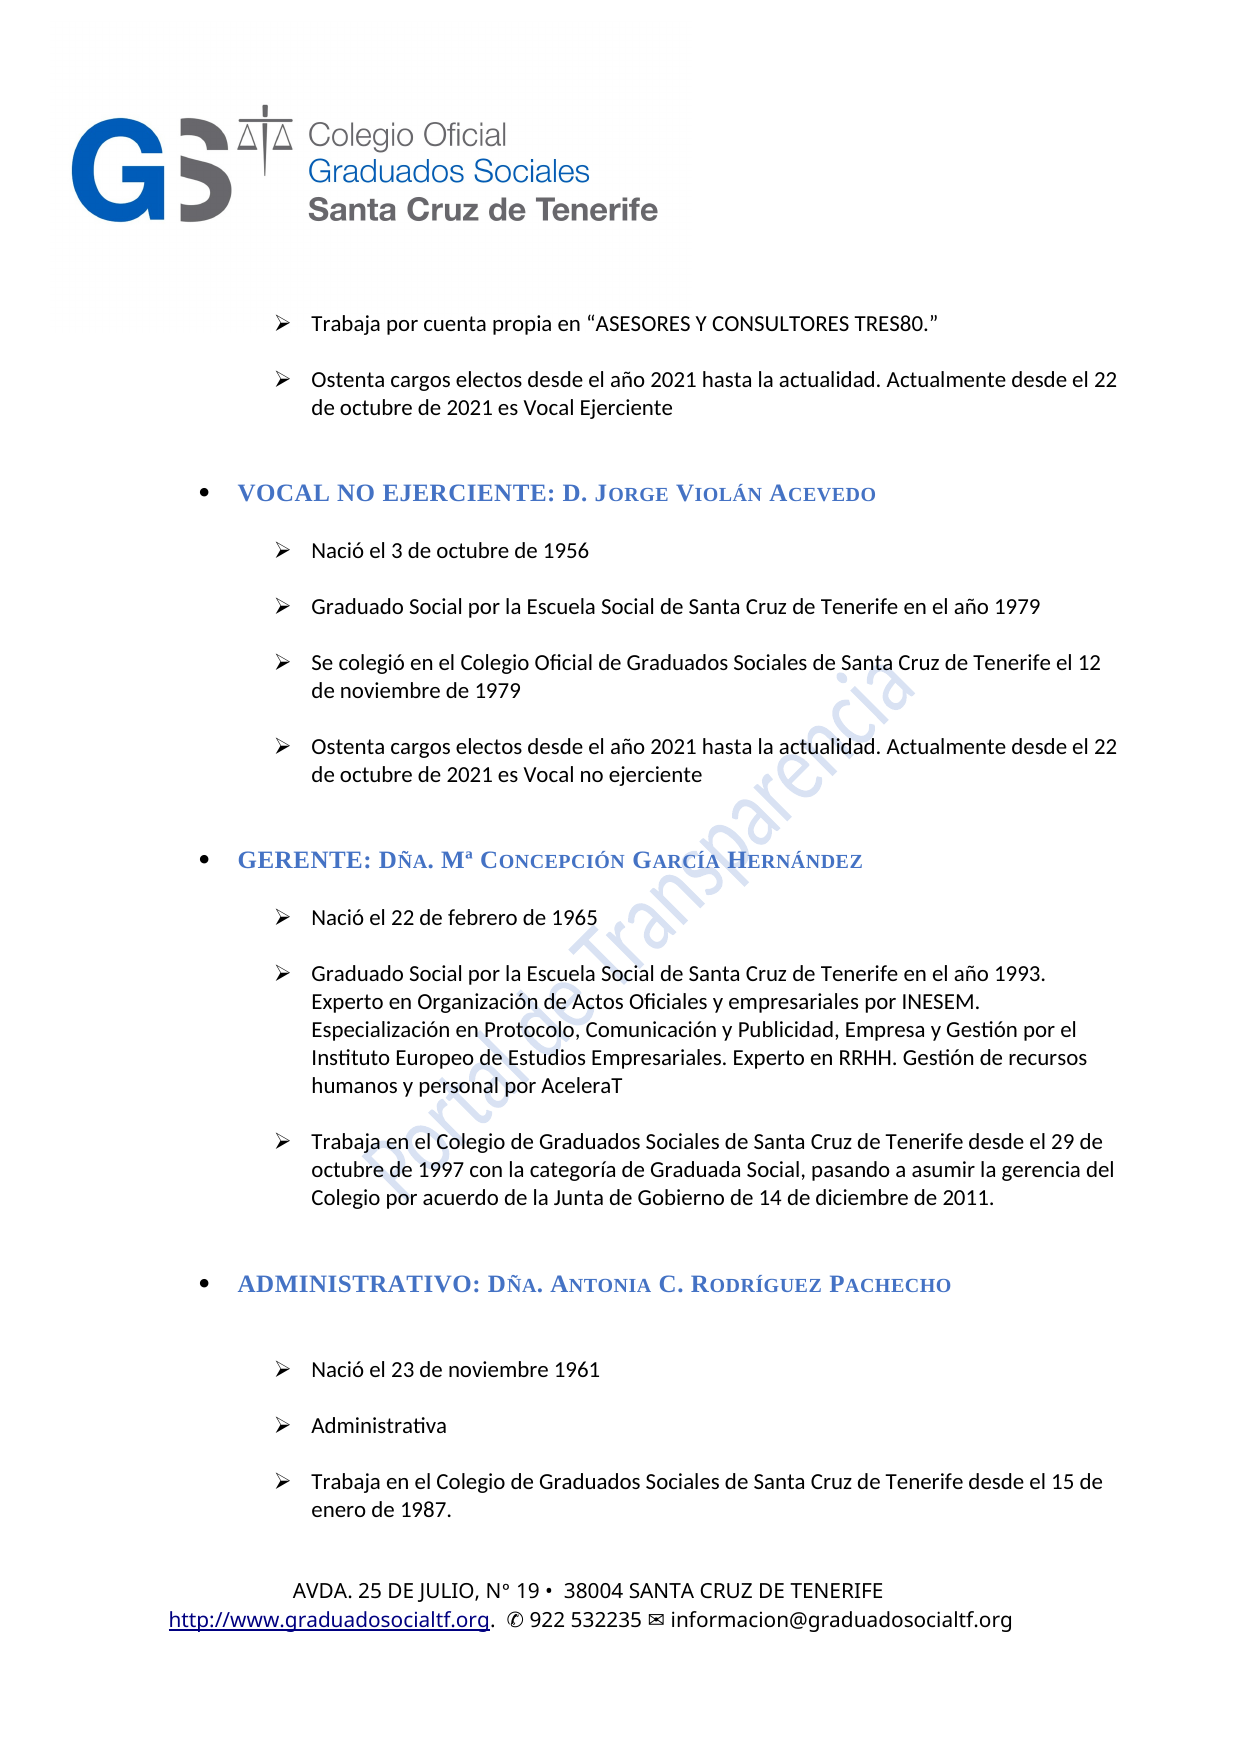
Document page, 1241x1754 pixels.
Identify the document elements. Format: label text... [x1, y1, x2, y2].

list Trabaja por cuenta propia en “ASESORES Y CONSULTORES TRES80.” [274, 309, 1122, 337]
list ADMINISTRATIVO: Dña. Antonia C. Rodríguez Pachecho [200, 1269, 1122, 1297]
list [646, 903, 1122, 931]
list Ostenta cargos electos desde el año 2021 hasta la actualidad. Actualmente desde el 22 de octubre de 2021 es Vocal no ejerciente [793, 732, 1122, 788]
list Trabaja en el Colegio de Graduados Sociales de Santa Cruz de Tenerife desde el 15 de enero de 1987. [274, 1467, 1122, 1523]
list VOCAL NO EJERCIENTE: D. Jorge Violán Acevedo [200, 478, 1122, 507]
list GERENTE: Dña. Mª Concepción García Hernández [736, 845, 1122, 874]
list Nació el 3 de octubre de 1956 [274, 536, 1122, 564]
list Se colegió en el Colegio Oficial de Graduados Sociales de Santa Cruz de Tenerife el 12 de noviembre de 1979 [274, 648, 1122, 704]
list GERENTE: Dña. Mª Concepción García Hernández [200, 845, 715, 874]
list Graduado Social por la Escuela Social de Santa Cruz de Tenerife en el año 1993. Experto en Organización de Actos Oficiales y empresariales por INESEM. Especialización en Protocolo, Comunicación y Publicidad, Empresa y Gestión por el Instituto Europeo de Estudios Empresariales. Experto en RRHH. Gestión de recursos humanos y personal por AceleraT [274, 959, 1122, 1099]
list Ostenta cargos electos desde el año 2021 hasta la actualidad. Actualmente desde el 22 de octubre de 2021 es Vocal Ejerciente [274, 365, 1122, 421]
list Graduado Social por la Escuela Social de Santa Cruz de Tenerife en el año 1979 [274, 592, 1122, 620]
list Ostenta cargos electos desde el año 2021 hasta la actualidad. Actualmente desde el 22 de octubre de 2021 es Vocal no ejerciente [274, 732, 808, 788]
list Nació el 23 de noviembre 1961 [274, 1355, 1122, 1383]
list Trabaja en el Colegio de Graduados Sociales de Santa Cruz de Tenerife desde el 29 de octubre de 1997 con la categoría de Graduada Social, pasando a asumir la gerencia del Colegio por acuerdo de la Junta de Gobierno de 14 de diciembre de 2011. [274, 1127, 1122, 1211]
list Administrativa [274, 1411, 1122, 1439]
list Nació el 22 de febrero de 1965 [274, 903, 652, 931]
